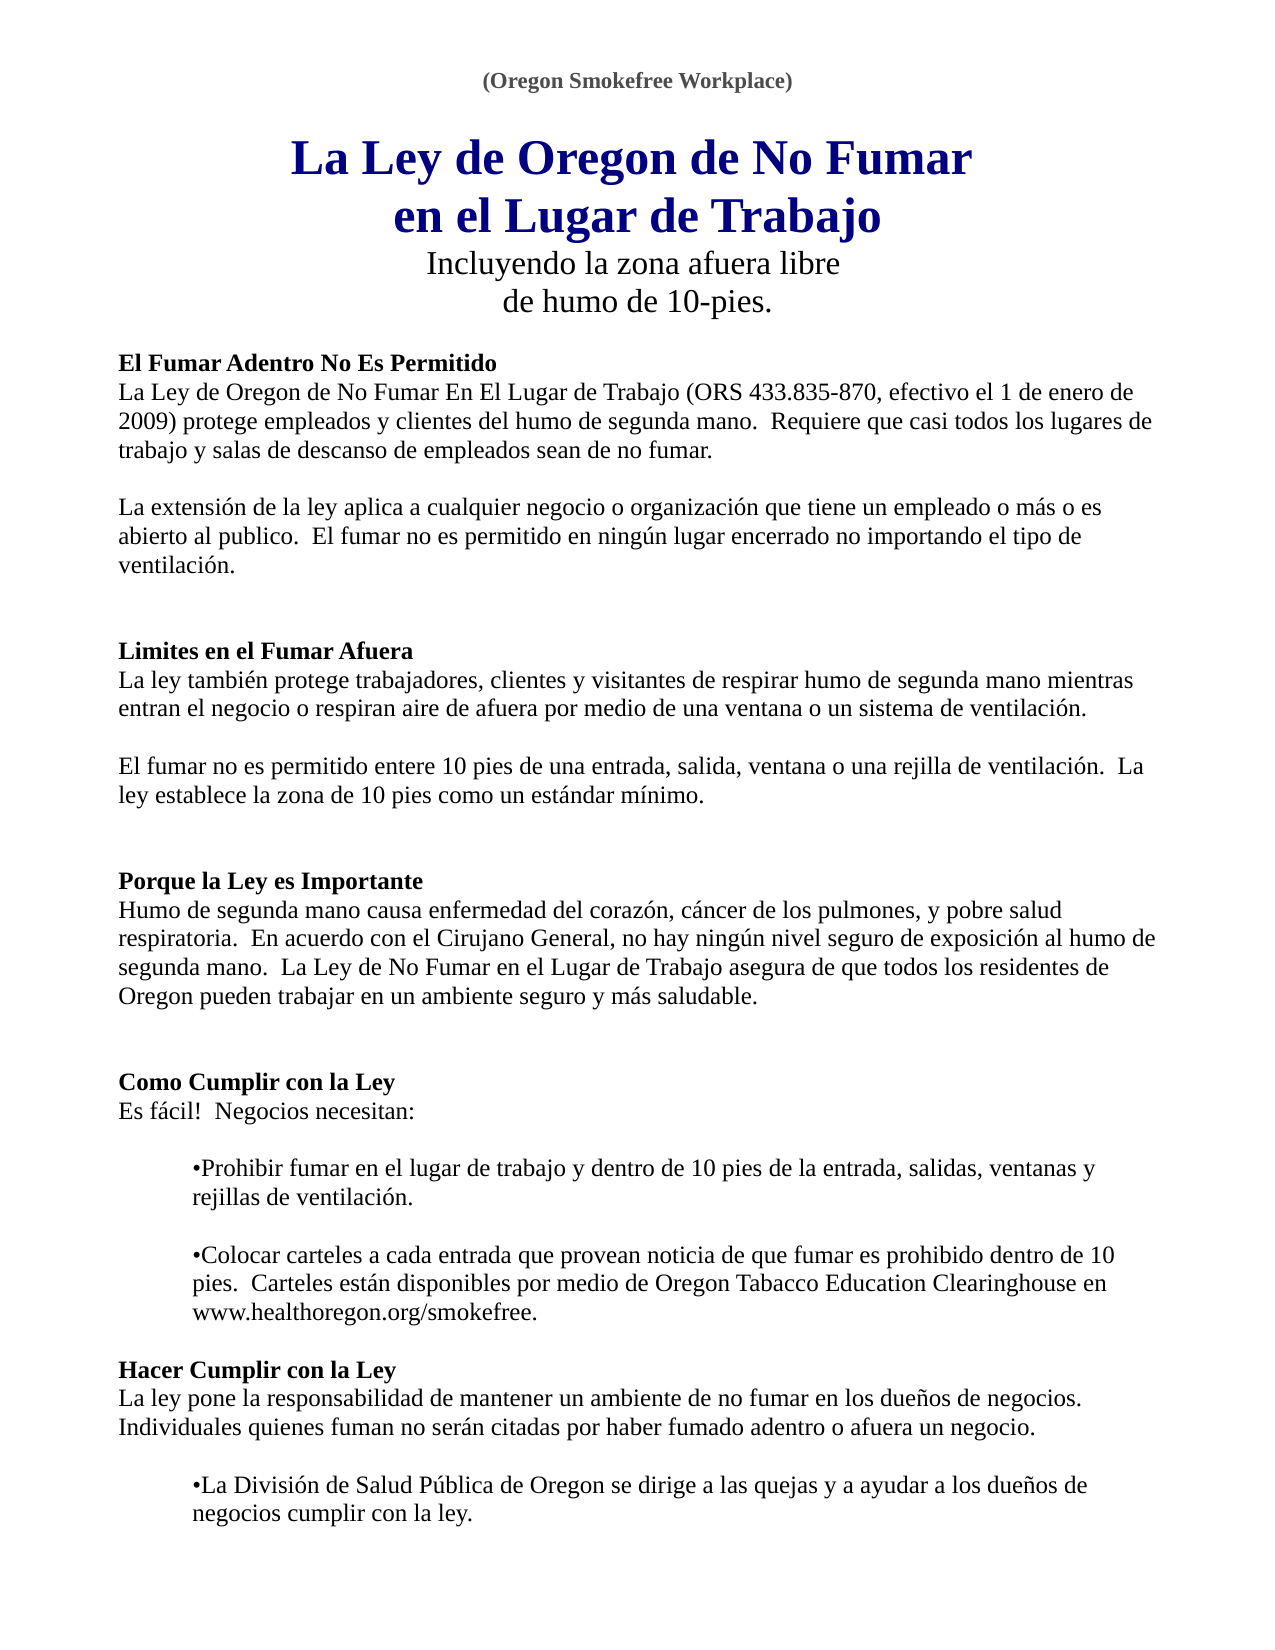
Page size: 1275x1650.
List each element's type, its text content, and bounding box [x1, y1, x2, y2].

text •Prohibir fumar en el lugar de trabajo y dentro de 10 pies de la entrada, salidas, ventanas y rejillas de ventilación. [118, 1153, 1157, 1211]
text Incluyendo la zona afuera libre [118, 243, 1157, 281]
text en el Lugar de Trabajo [118, 186, 1157, 243]
text de humo de 10-pies. [118, 281, 1157, 320]
text •La División de Salud Pública de Oregon se dirige a las quejas y a ayudar a los dueños de negocios cumplir con la ley. [118, 1470, 1157, 1527]
text El fumar no es permitido entere 10 pies de una entrada, salida, ventana o una rejilla de ventilación. La ley establece la zona de 10 pies como un estándar mínimo. [118, 751, 1157, 808]
text Hacer Cumplir con la Ley [118, 1355, 1157, 1383]
text La Ley de Oregon de No Fumar En El Lugar de Trabajo (ORS 433.835-870, efectivo el 1 de enero de 2009) protege empleados y clientes del humo de segunda mano. Requiere que casi todos los lugares de trabajo y salas de descanso de empleados sean de no fumar. [118, 377, 1157, 463]
text La ley pone la responsabilidad de mantener un ambiente de no fumar en los dueños de negocios. Individuales quienes fuman no serán citadas por haber fumado adentro o afuera un negocio. [118, 1383, 1157, 1441]
text Humo de segunda mano causa enfermedad del corazón, cáncer de los pulmones, y pobre salud respiratoria. En acuerdo con el Cirujano General, no hay ningún nivel seguro de exposición al humo de segunda mano. La Ley de No Fumar en el Lugar de Trabajo asegura de que todos los residentes de Oregon pueden trabajar en un ambiente seguro y más saludable. [118, 895, 1157, 1010]
text La ley también protege trabajadores, clientes y visitantes de respirar humo de segunda mano mientras entran el negocio o respiran aire de afuera por medio de una ventana o un sistema de ventilación. [118, 665, 1157, 722]
text La extensión de la ley aplica a cualquier negocio o organización que tiene un empleado o más o es abierto al publico. El fumar no es permitido en ningún lugar encerrado no importando el tipo de ventilación. [118, 492, 1157, 578]
text •Colocar carteles a cada entrada que provean noticia de que fumar es prohibido dentro de 10 pies. Carteles están disponibles por medio de Oregon Tabacco Education Clearinghouse en www.healthoregon.org/smokefree. [118, 1240, 1157, 1326]
text Limites en el Fumar Afuera [118, 636, 1157, 665]
text Es fácil! Negocios necesitan: [118, 1096, 1157, 1125]
text La Ley de Oregon de No Fumar [118, 128, 1157, 186]
text El Fumar Adentro No Es Permitido [118, 348, 1157, 377]
text Porque la Ley es Importante [118, 866, 1157, 895]
text Como Cumplir con la Ley [118, 1067, 1157, 1096]
